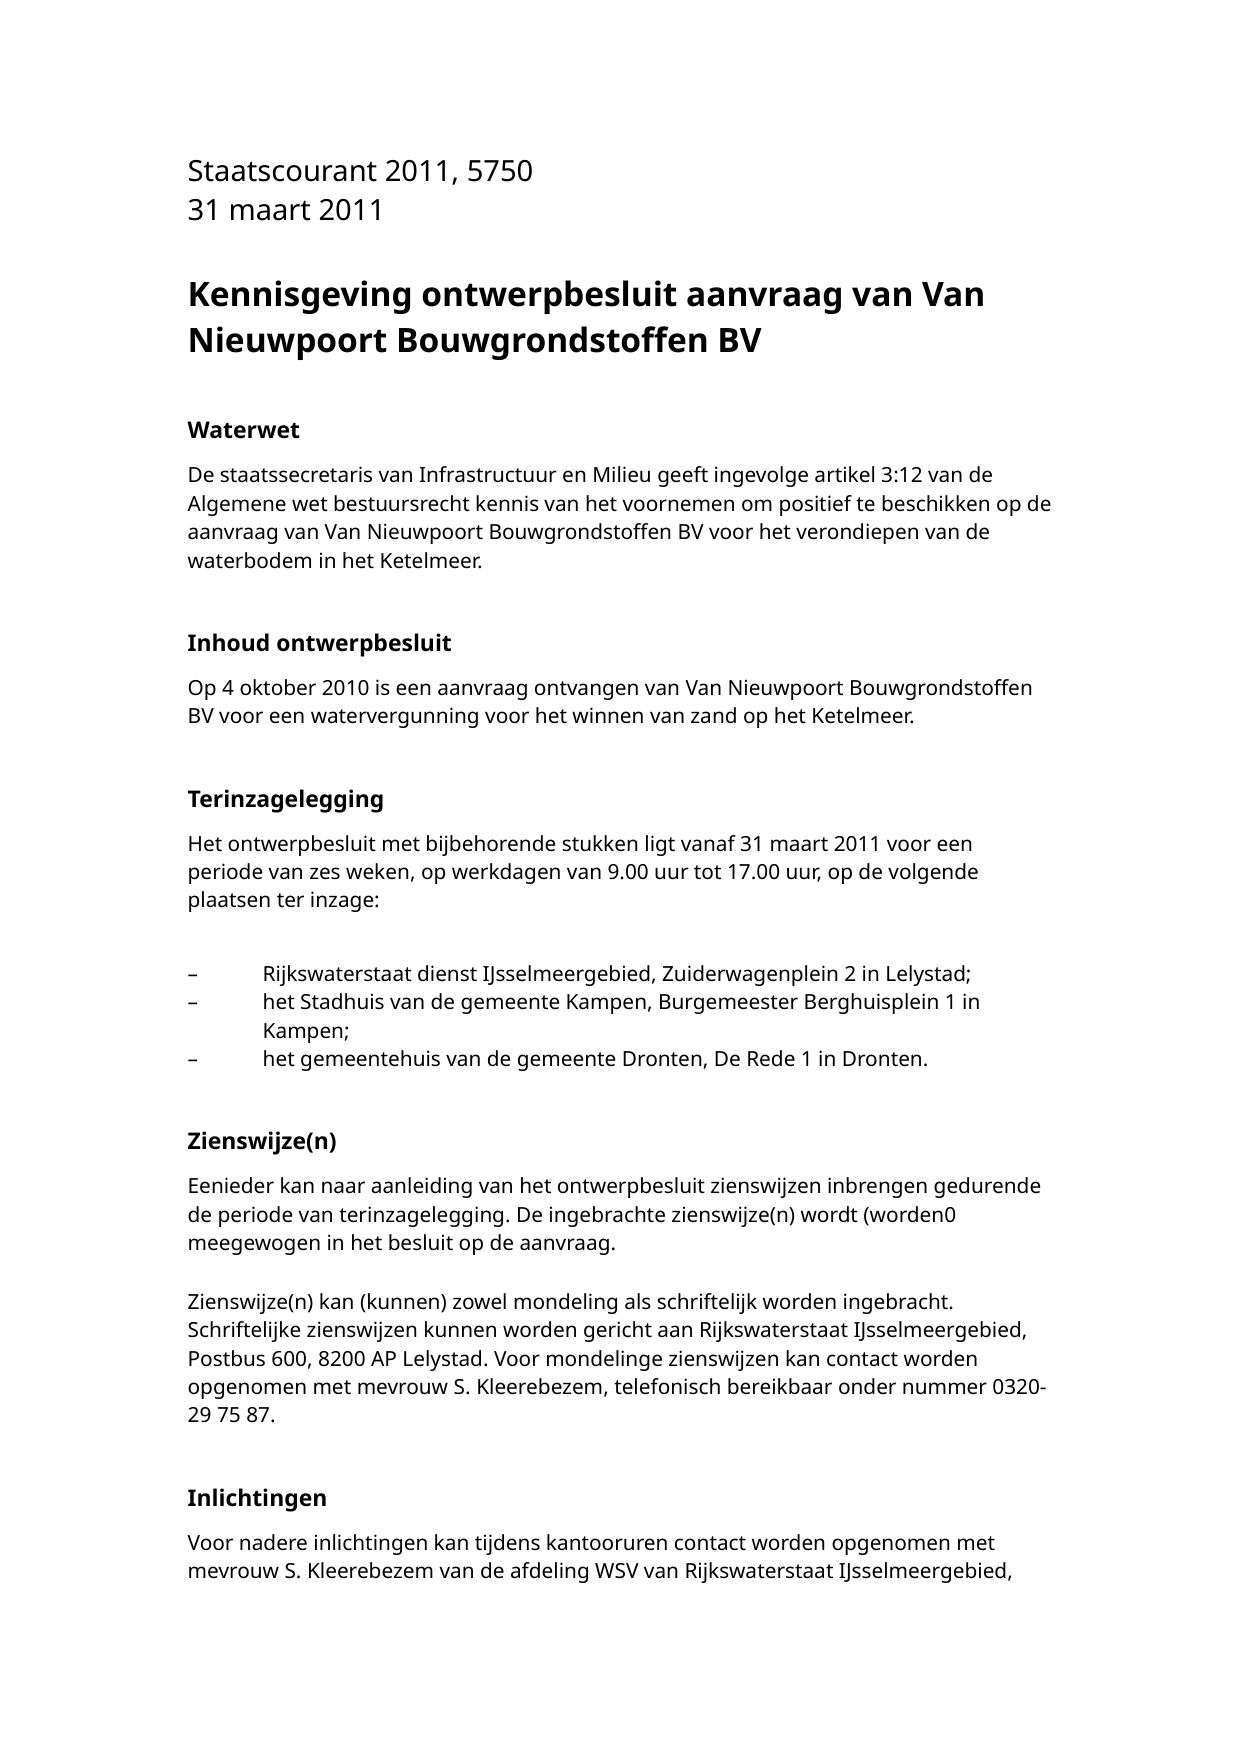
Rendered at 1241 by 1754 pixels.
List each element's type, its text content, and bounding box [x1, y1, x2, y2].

text Eenieder kan naar aanleiding van het ontwerpbesluit zienswijzen inbrengen gedurende de periode van terinzagelegging. De ingebrachte zienswijze(n) wordt (worden0 meegewogen in het besluit op de aanvraag. [187, 1172, 1053, 1257]
text Zienswijze(n) kan (kunnen) zowel mondeling als schriftelijk worden ingebracht. Schriftelijke zienswijzen kunnen worden gericht aan Rijkswaterstaat IJsselmeergebied, Postbus 600, 8200 AP Lelystad. Voor mondelinge zienswijzen kan contact worden opgenomen met mevrouw S. Kleerebezem, telefonisch bereikbaar onder nummer 0320-29 75 87. [187, 1287, 1053, 1429]
text De staatssecretaris van Infrastructuur en Milieu geeft ingevolge artikel 3:12 van de Algemene wet bestuursrecht kennis van het voornemen om positief te beschikken op de aanvraag van Van Nieuwpoort Bouwgrondstoffen BV voor het verondiepen van de waterbodem in het Ketelmeer. [187, 461, 1053, 574]
list het gemeentehuis van de gemeente Dronten, De Rede 1 in Dronten. [187, 1044, 1053, 1073]
subtitle Zienswijze(n) [187, 1125, 1053, 1157]
subtitle Waterwet [187, 414, 1053, 446]
subtitle Terinzagelegging [187, 782, 1053, 814]
subtitle Inhoud ontwerpbesluit [187, 627, 1053, 658]
text Voor nadere inlichtingen kan tijdens kantooruren contact worden opgenomen met mevrouw S. Kleerebezem van de afdeling WSV van Rijkswaterstaat IJsselmeergebied, [187, 1528, 1053, 1585]
subtitle Inlichtingen [187, 1482, 1053, 1513]
subtitle Kennisgeving ontwerpbesluit aanvraag van Van Nieuwpoort Bouwgrondstoffen BV [187, 271, 1053, 362]
text Het ontwerpbesluit met bijbehorende stukken ligt vanaf 31 maart 2011 voor een periode van zes weken, op werkdagen van 9.00 uur tot 17.00 uur, op de volgende plaatsen ter inzage: [187, 829, 1053, 914]
text 31 maart 2011 [187, 190, 1053, 229]
list Rijkswaterstaat dienst IJsselmeergebied, Zuiderwagenplein 2 in Lelystad; [187, 959, 1053, 987]
text Staatscourant 2011, 5750 [187, 150, 1053, 190]
text Op 4 oktober 2010 is een aanvraag ontvangen van Van Nieuwpoort Bouwgrondstoffen BV voor een watervergunning voor het winnen van zand op het Ketelmeer. [187, 673, 1053, 730]
list het Stadhuis van de gemeente Kampen, Burgemeester Berghuisplein 1 in Kampen; [187, 987, 1053, 1044]
